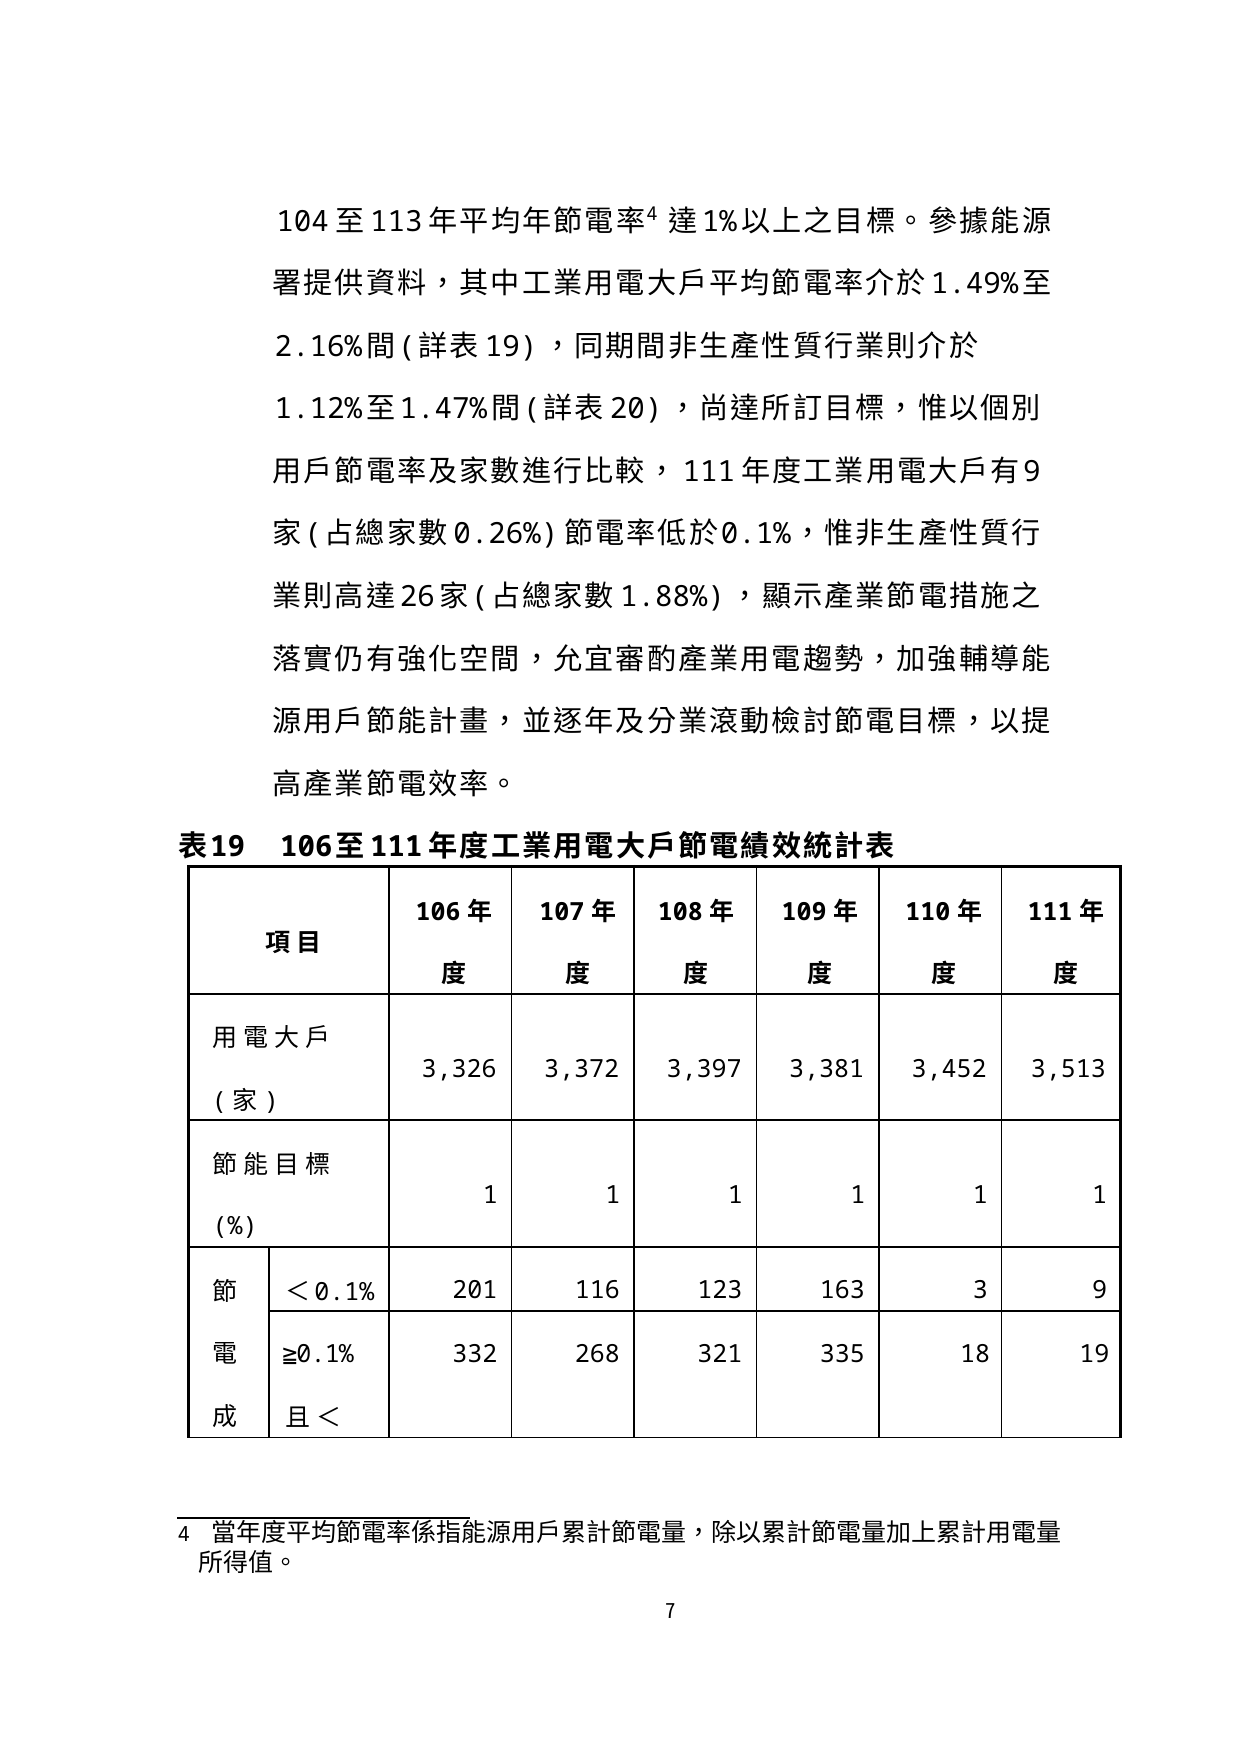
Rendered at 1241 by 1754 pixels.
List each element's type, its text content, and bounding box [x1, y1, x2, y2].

table_cell 3,397 [635, 995, 756, 1119]
table_cell 332 [390, 1312, 511, 1437]
table_cell 19 [1002, 1312, 1119, 1437]
table_cell 節能目標(%) [190, 1121, 388, 1246]
table_header 109年度 [757, 868, 878, 993]
table_cell 116 [512, 1248, 633, 1310]
table_header 108年度 [635, 868, 756, 993]
table_cell 3,452 [880, 995, 1001, 1119]
text 當年度平均節電率係指能源用戶累計節電量，除以累計節電量加上累計用電量所得值。 [177, 1518, 1063, 1577]
table_cell 3,372 [512, 995, 633, 1119]
table_cell 3,326 [390, 995, 511, 1119]
table_cell 用電大戶(家) [190, 995, 388, 1119]
table_cell 節電成 [190, 1248, 268, 1437]
table_header 項目 [190, 868, 388, 993]
text 表19 106至111年度工業用電大戶節電績效統計表 [177, 802, 1063, 865]
table_cell 335 [757, 1312, 878, 1437]
table_cell 1 [512, 1121, 633, 1246]
table_cell 1 [1002, 1121, 1119, 1246]
table_cell 1 [880, 1121, 1001, 1246]
table_cell 3,381 [757, 995, 878, 1119]
table_cell 123 [635, 1248, 756, 1310]
table_cell 18 [880, 1312, 1001, 1437]
table_cell 1 [757, 1121, 878, 1246]
table_cell ＜0.1% [270, 1248, 388, 1310]
text 為促使能源用戶達成節電目標，經濟部108年12月25日公告修正之「能源用戶訂定節約能源目標及執行計畫規定」，執行稽查並協助能源用戶達成年度節電率、104至113年平均年節電率達1%以上之目標。參據能源署提供資料，其中工業用電大戶平均節電率介於1.49%至2.16%間(詳表19)，同期間非生產性質行業則介於1.12%至1.47%間(詳表20)，尚達所訂目標，惟以個別用戶節電率及家數進行比較，111年度工業用電大戶有9家(占總家數0.26%)節電率低於0.1%，惟非生產性質行業則高達26家(占總家數1.88%)，顯示產業節電措施之落實仍有強化空間，允宜審酌產業用電趨勢，加強輔導能源用戶節能計畫，並逐年及分業滾動檢討節電目標，以提高產業節電效率。 [266, 177, 1063, 802]
table_cell 1 [390, 1121, 511, 1246]
table_header 111年度 [1002, 868, 1119, 993]
table_cell 1 [635, 1121, 756, 1246]
table_header 106年度 [390, 868, 511, 993]
table_cell 201 [390, 1248, 511, 1310]
table_cell ≧0.1%且＜ [270, 1312, 388, 1437]
table_cell 9 [1002, 1248, 1119, 1310]
table_cell 3,513 [1002, 995, 1119, 1119]
table_cell 268 [512, 1312, 633, 1437]
table_cell 321 [635, 1312, 756, 1437]
table_cell 3 [880, 1248, 1001, 1310]
table_cell 163 [757, 1248, 878, 1310]
table_header 110年度 [880, 868, 1001, 993]
table_header 107年度 [512, 868, 633, 993]
